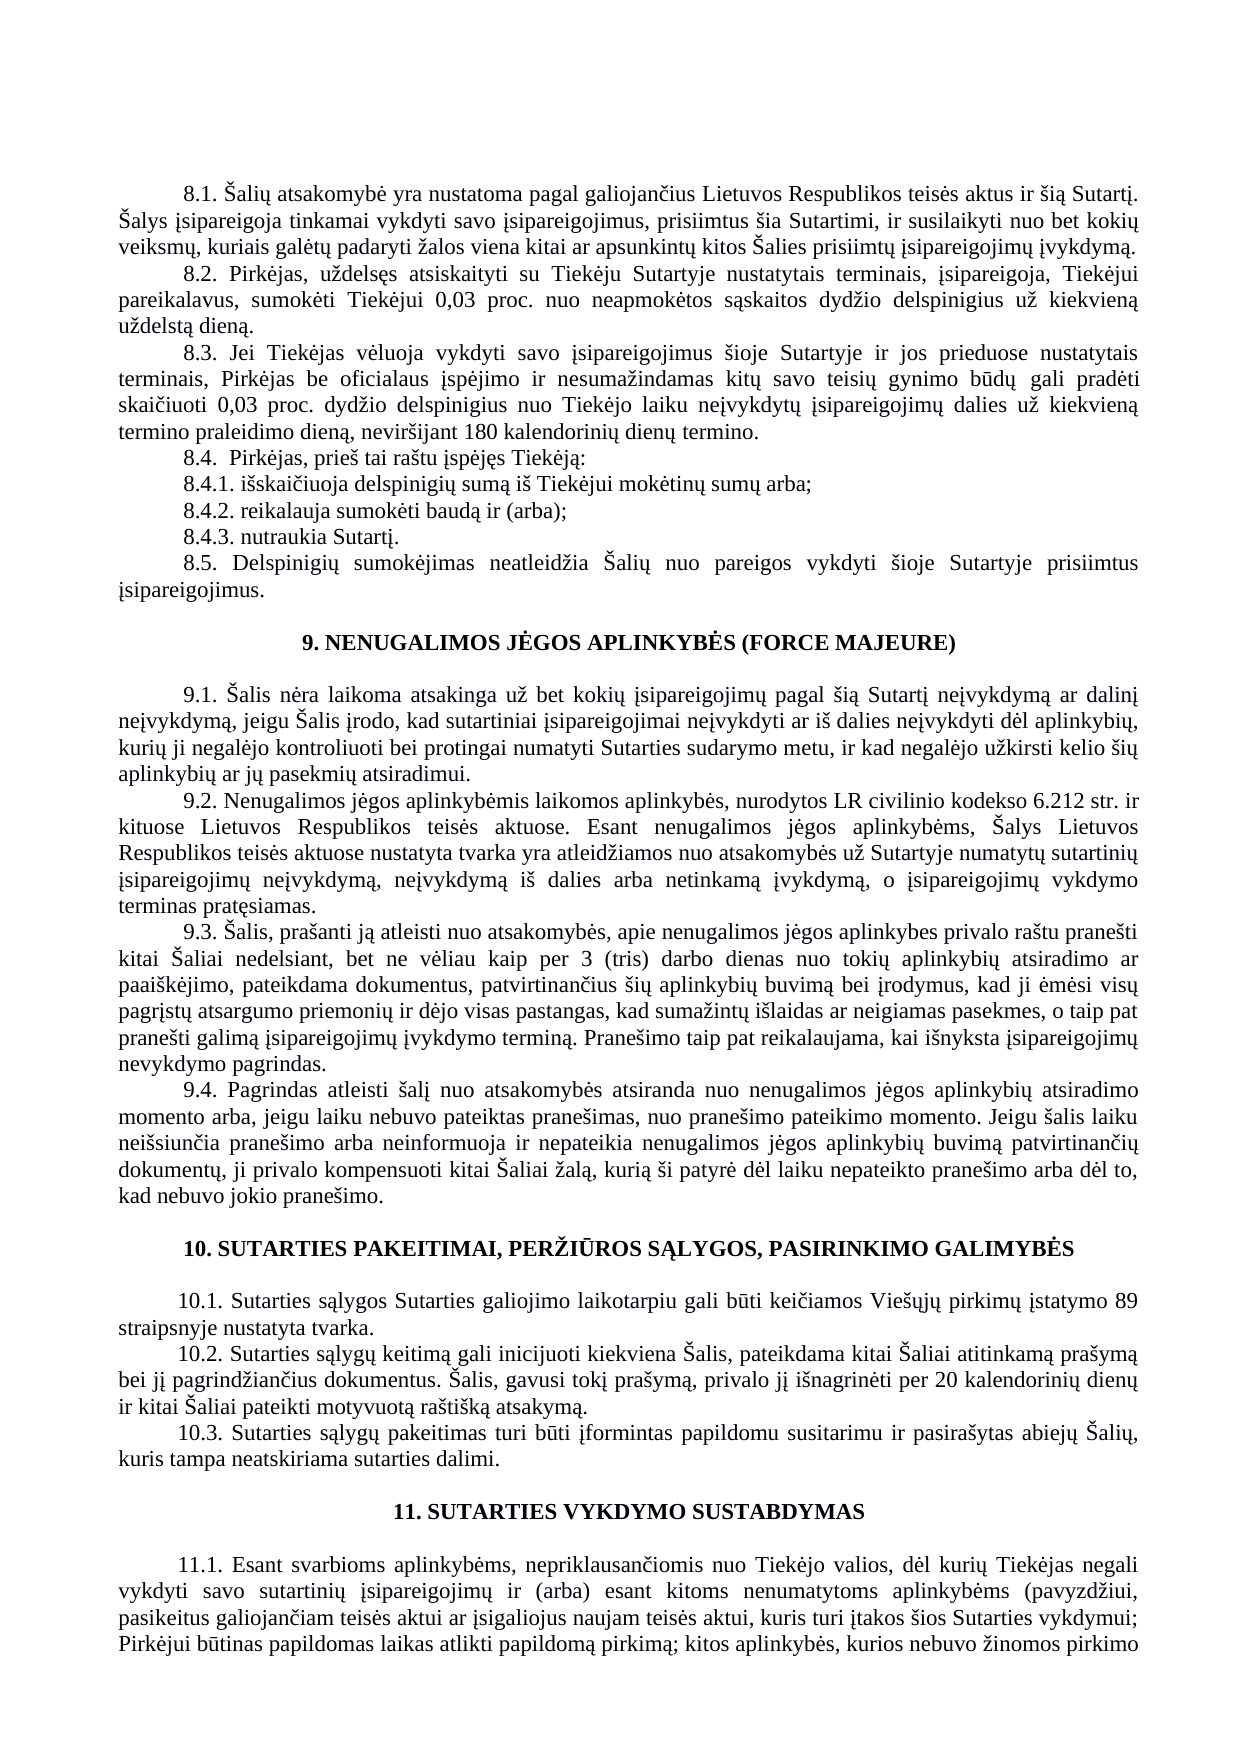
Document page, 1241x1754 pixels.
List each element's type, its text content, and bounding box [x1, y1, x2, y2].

text 10.1. Sutarties sąlygos Sutarties galiojimo laikotarpiu gali būti keičiamos Viešųjų pirkimų įstatymo 89 straipsnyje nustatyta tvarka. [118, 1287, 1140, 1340]
text 8.5. Delspinigių sumokėjimas neatleidžia Šalių nuo pareigos vykdyti šioje Sutartyje prisiimtus įsipareigojimus. [118, 549, 1140, 602]
text 9.1. Šalis nėra laikoma atsakinga už bet kokių įsipareigojimų pagal šią Sutartį neįvykdymą ar dalinį neįvykdymą, jeigu Šalis įrodo, kad sutartiniai įsipareigojimai neįvykdyti ar iš dalies neįvykdyti dėl aplinkybių, kurių ji negalėjo kontroliuoti bei protingai numatyti Sutarties sudarymo metu, ir kad negalėjo užkirsti kelio šių aplinkybių ar jų pasekmių atsiradimui. [118, 681, 1140, 787]
text 9.2. Nenugalimos jėgos aplinkybėmis laikomos aplinkybės, nurodytos LR civilinio kodekso 6.212 str. ir kituose Lietuvos Respublikos teisės aktuose. Esant nenugalimos jėgos aplinkybėms, Šalys Lietuvos Respublikos teisės aktuose nustatyta tvarka yra atleidžiamos nuo atsakomybės už Sutartyje numatytų sutartinių įsipareigojimų neįvykdymą, neįvykdymą iš dalies arba netinkamą įvykdymą, o įsipareigojimų vykdymo terminas pratęsiamas. [118, 787, 1140, 918]
text 10.3. Sutarties sąlygų pakeitimas turi būti įformintas papildomu susitarimu ir pasirašytas abiejų Šalių, kuris tampa neatskiriama sutarties dalimi. [118, 1419, 1140, 1472]
text 11.1. Esant svarbioms aplinkybėms, nepriklausančiomis nuo Tiekėjo valios, dėl kurių Tiekėjas negali vykdyti savo sutartinių įsipareigojimų ir (arba) esant kitoms nenumatytoms aplinkybėms (pavyzdžiui, pasikeitus galiojančiam teisės aktui ar įsigaliojus naujam teisės aktui, kuris turi įtakos šios Sutarties vykdymui; Pirkėjui būtinas papildomas laikas atlikti papildomą pirkimą; kitos aplinkybės, kurios nebuvo žinomos pirkimo [118, 1551, 1140, 1656]
text 9. NENUGALIMOS JĖGOS APLINKYBĖS (FORCE MAJEURE) [118, 628, 1140, 655]
text 8.4.1. išskaičiuoja delspinigių sumą iš Tiekėjui mokėtinų sumų arba; [118, 470, 1140, 497]
text 10. SUTARTIES PAKEITIMAI, PERŽIŪROS SĄLYGOS, PASIRINKIMO GALIMYBĖS [118, 1235, 1140, 1261]
text 11. SUTARTIES VYKDYMO SUSTABDYMAS [118, 1498, 1140, 1524]
text 9.3. Šalis, prašanti ją atleisti nuo atsakomybės, apie nenugalimos jėgos aplinkybes privalo raštu pranešti kitai Šaliai nedelsiant, bet ne vėliau kaip per 3 (tris) darbo dienas nuo tokių aplinkybių atsiradimo ar paaiškėjimo, pateikdama dokumentus, patvirtinančius šių aplinkybių buvimą bei įrodymus, kad ji ėmėsi visų pagrįstų atsargumo priemonių ir dėjo visas pastangas, kad sumažintų išlaidas ar neigiamas pasekmes, o taip pat pranešti galimą įsipareigojimų įvykdymo terminą. Pranešimo taip pat reikalaujama, kai išnyksta įsipareigojimų nevykdymo pagrindas. [118, 918, 1140, 1077]
text 8.4. Pirkėjas, prieš tai raštu įspėjęs Tiekėją: [118, 444, 1140, 470]
text 8.3. Jei Tiekėjas vėluoja vykdyti savo įsipareigojimus šioje Sutartyje ir jos prieduose nustatytais terminais, Pirkėjas be oficialaus įspėjimo ir nesumažindamas kitų savo teisių gynimo būdų gali pradėti skaičiuoti 0,03 proc. dydžio delspinigius nuo Tiekėjo laiku neįvykdytų įsipareigojimų dalies už kiekvieną termino praleidimo dieną, neviršijant 180 kalendorinių dienų termino. [118, 339, 1140, 444]
text 10.2. Sutarties sąlygų keitimą gali inicijuoti kiekviena Šalis, pateikdama kitai Šaliai atitinkamą prašymą bei jį pagrindžiančius dokumentus. Šalis, gavusi tokį prašymą, privalo jį išnagrinėti per 20 kalendorinių dienų ir kitai Šaliai pateikti motyvuotą raštišką atsakymą. [118, 1340, 1140, 1419]
text 8.1. Šalių atsakomybė yra nustatoma pagal galiojančius Lietuvos Respublikos teisės aktus ir šią Sutartį. Šalys įsipareigoja tinkamai vykdyti savo įsipareigojimus, prisiimtus šia Sutartimi, ir susilaikyti nuo bet kokių veiksmų, kuriais galėtų padaryti žalos viena kitai ar apsunkintų kitos Šalies prisiimtų įsipareigojimų įvykdymą. [118, 181, 1140, 259]
text 9.4. Pagrindas atleisti šalį nuo atsakomybės atsiranda nuo nenugalimos jėgos aplinkybių atsiradimo momento arba, jeigu laiku nebuvo pateiktas pranešimas, nuo pranešimo pateikimo momento. Jeigu šalis laiku neišsiunčia pranešimo arba neinformuoja ir nepateikia nenugalimos jėgos aplinkybių buvimą patvirtinančių dokumentų, ji privalo kompensuoti kitai Šaliai žalą, kurią ši patyrė dėl laiku nepateikto pranešimo arba dėl to, kad nebuvo jokio pranešimo. [118, 1077, 1140, 1208]
text 8.2. Pirkėjas, uždelsęs atsiskaityti su Tiekėju Sutartyje nustatytais terminais, įsipareigoja, Tiekėjui pareikalavus, sumokėti Tiekėjui 0,03 proc. nuo neapmokėtos sąskaitos dydžio delspinigius už kiekvieną uždelstą dieną. [118, 259, 1140, 339]
text 8.4.2. reikalauja sumokėti baudą ir (arba); [118, 497, 1140, 523]
text 8.4.3. nutraukia Sutartį. [118, 523, 1140, 549]
